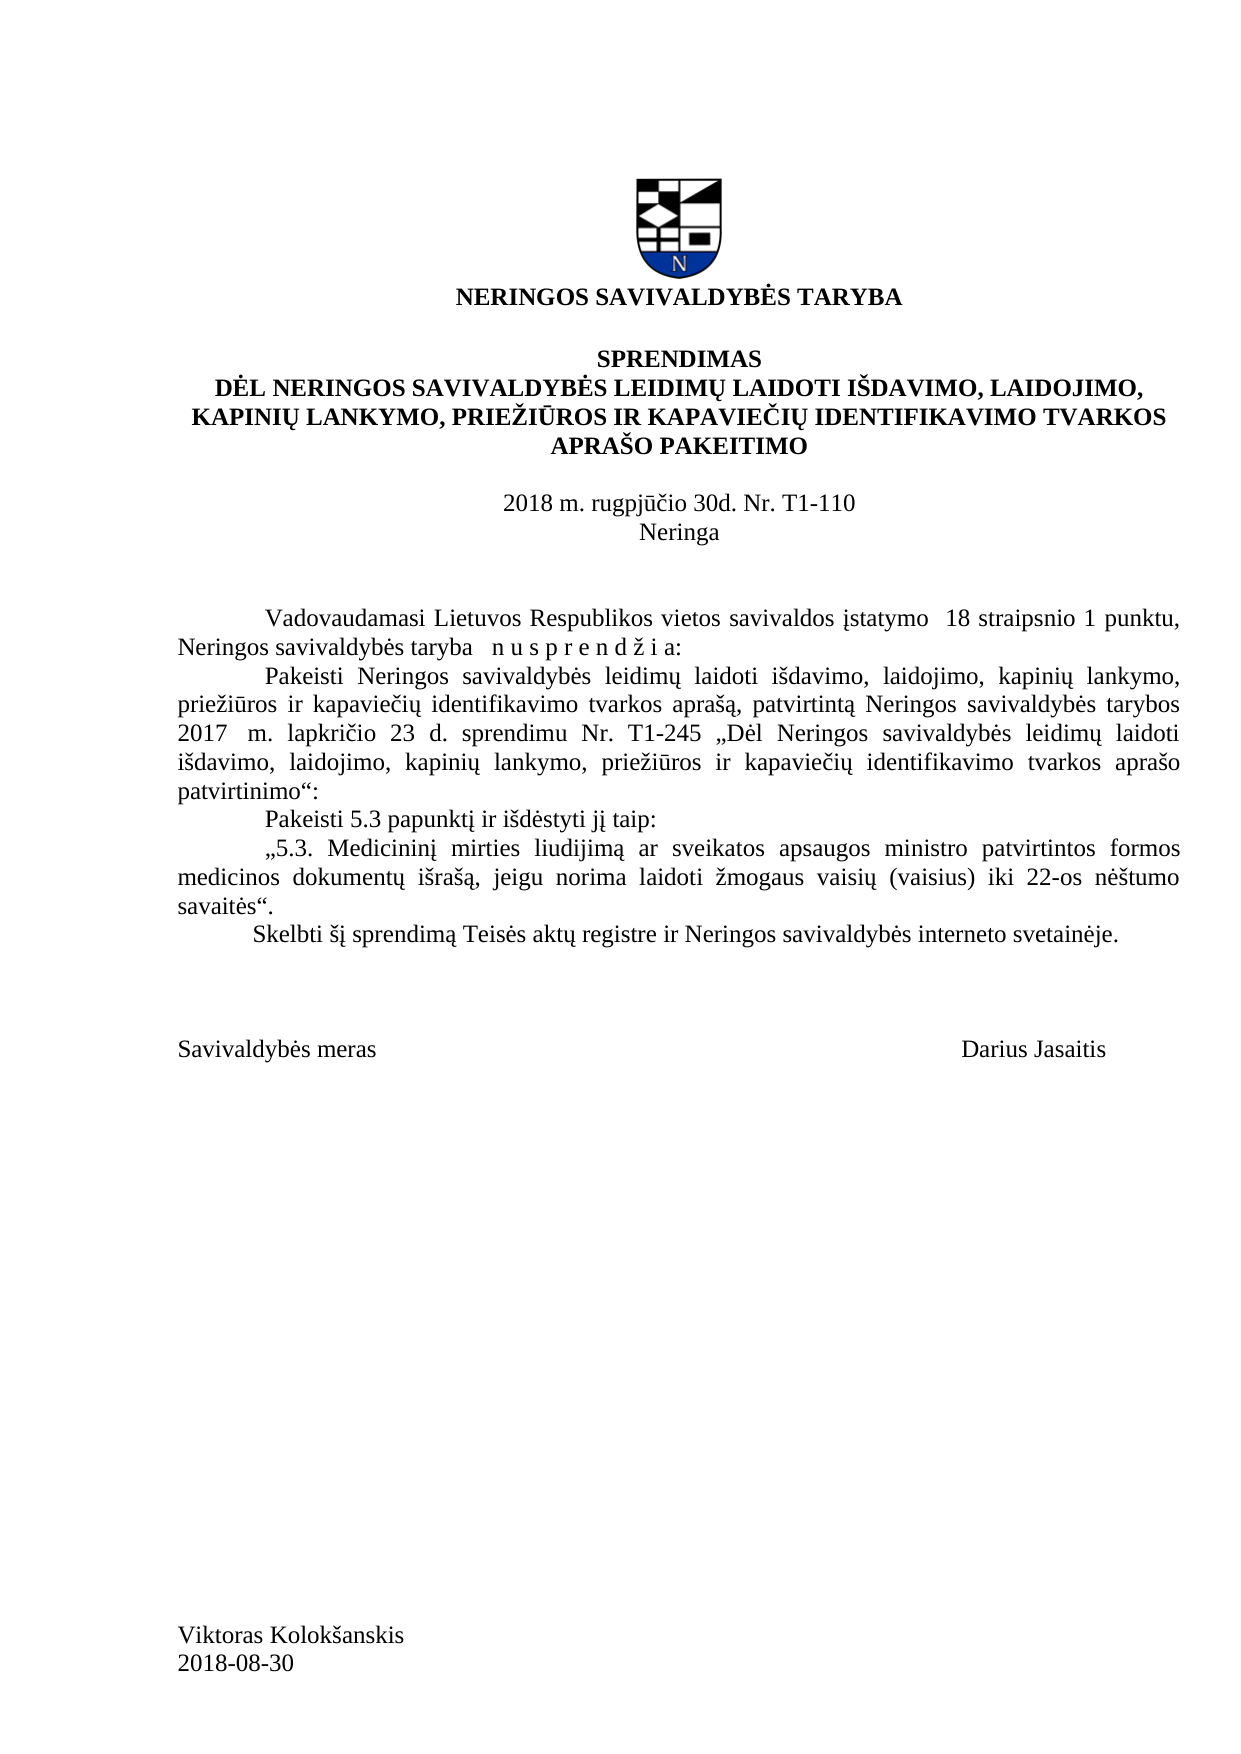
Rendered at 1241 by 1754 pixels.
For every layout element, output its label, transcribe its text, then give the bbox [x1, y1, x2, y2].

text NERINGOS SAVIVALDYBĖS TARYBA [177, 282, 1181, 311]
text dėl NERINGOS SAVIVALDYBĖS LEIDIMŲ LAIDOTI IŠDAVIMO, LAIDOJIMO, KAPINIŲ LANKYMO, PRIEŽIŪROS IR KAPAVIEČIŲ IDENTIFIKAVIMO TVARKOS APRAŠO PAKEITIMO [177, 373, 1181, 459]
text 2018 m. rugpjūčio 30d. Nr. T1-110 [177, 488, 1181, 517]
text Skelbti šį sprendimą Teisės aktų registre ir Neringos savivaldybės interneto svetainėje. [177, 919, 1181, 948]
text Pakeisti Neringos savivaldybės leidimų laidoti išdavimo, laidojimo, kapinių lankymo, priežiūros ir kapaviečių identifikavimo tvarkos aprašą, patvirtintą Neringos savivaldybės tarybos 2017 m. lapkričio 23 d. sprendimu Nr. T1-245 „Dėl Neringos savivaldybės leidimų laidoti išdavimo, laidojimo, kapinių lankymo, priežiūros ir kapaviečių identifikavimo tvarkos aprašo patvirtinimo“: [177, 661, 1181, 804]
text Pakeisti 5.3 papunktį ir išdėstyti jį taip: [177, 804, 1181, 833]
text Neringa [177, 517, 1181, 546]
text Savivaldybės meras Darius Jasaitis [177, 1034, 1181, 1063]
text SPRENDIMAS [177, 344, 1181, 373]
text Vadovaudamasi Lietuvos Respublikos vietos savivaldos įstatymo 18 straipsnio 1 punktu, Neringos savivaldybės taryba n u s p r e n d ž i a: [177, 603, 1181, 661]
text „5.3. Medicininį mirties liudijimą ar sveikatos apsaugos ministro patvirtintos formos medicinos dokumentų išrašą, jeigu norima laidoti žmogaus vaisių (vaisius) iki 22-os nėštumo savaitės“. [177, 833, 1181, 919]
